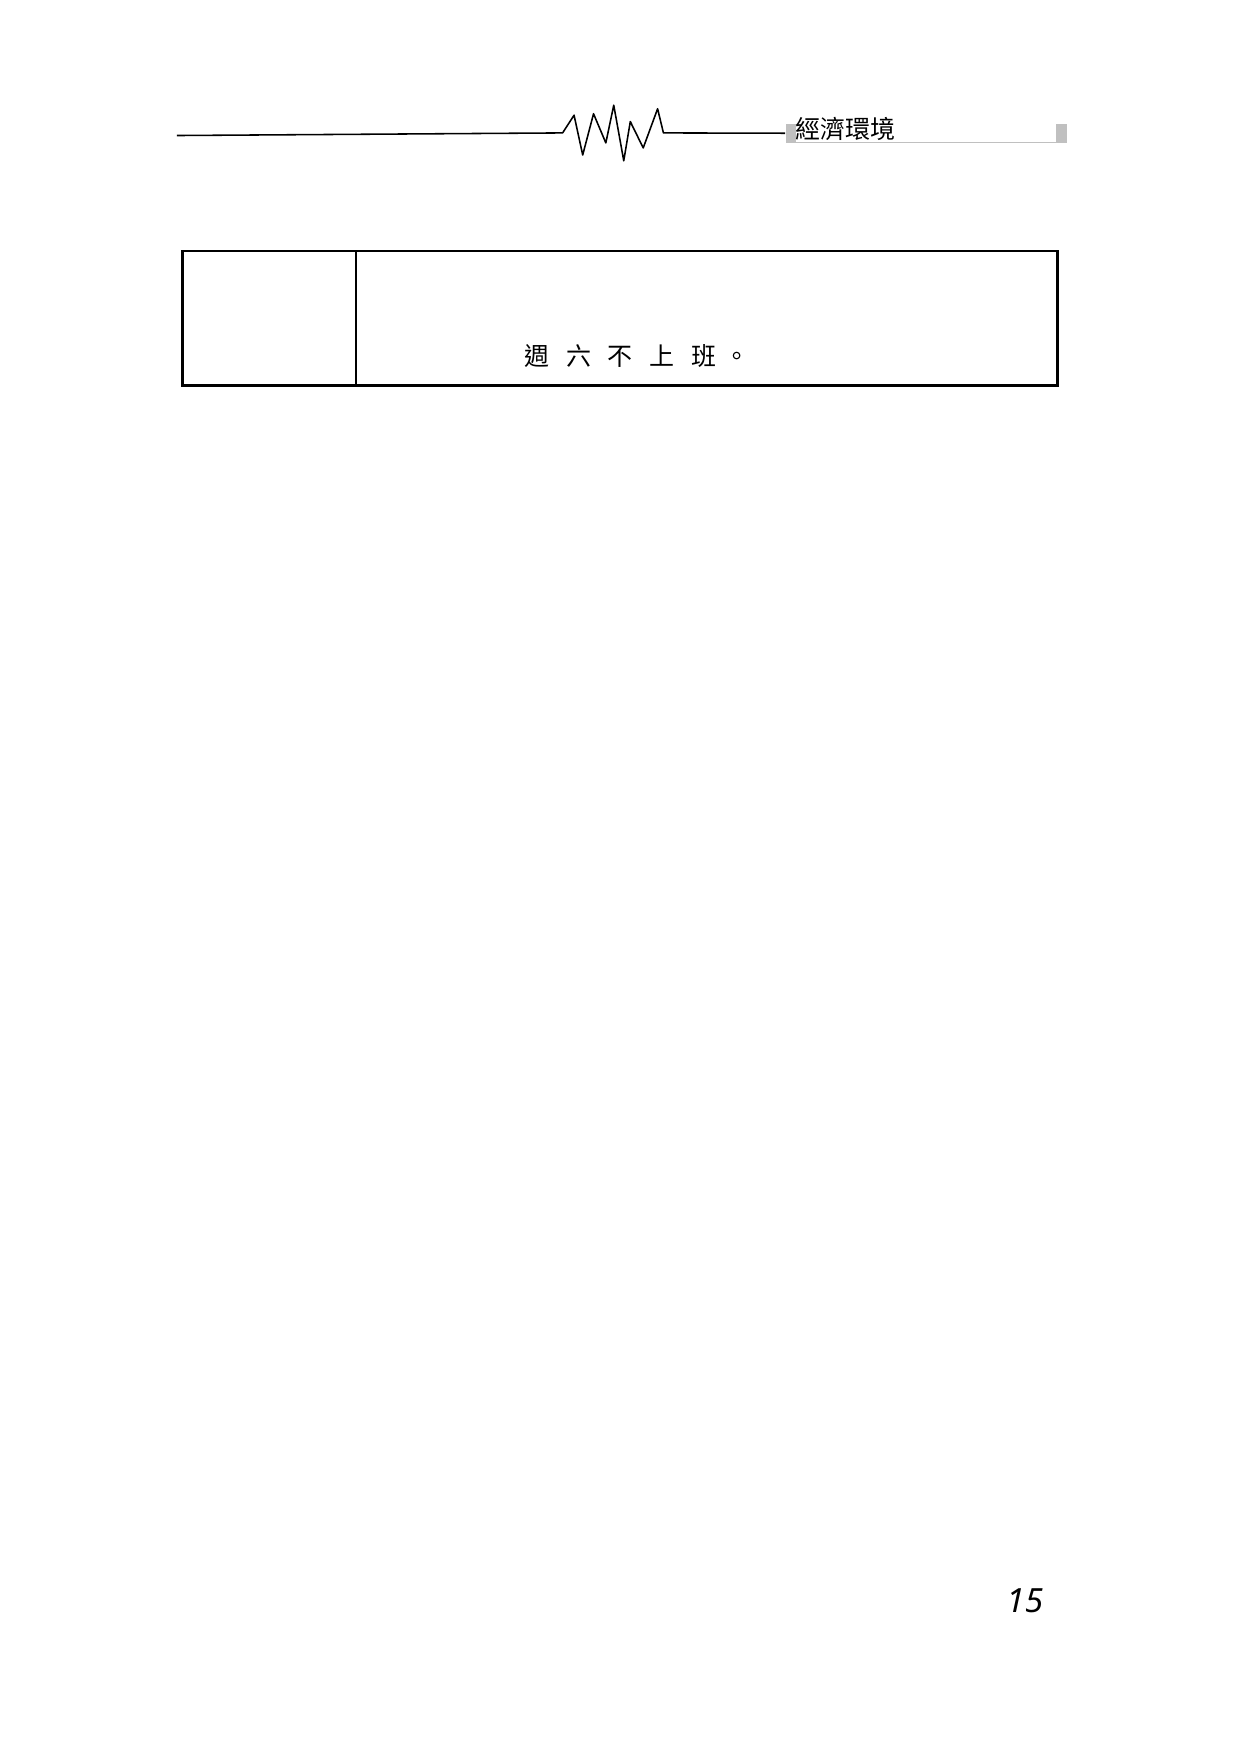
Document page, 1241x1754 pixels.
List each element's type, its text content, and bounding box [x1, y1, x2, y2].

table_cell [184, 252, 355, 384]
table_cell 週六不上班。 [357, 252, 1056, 384]
